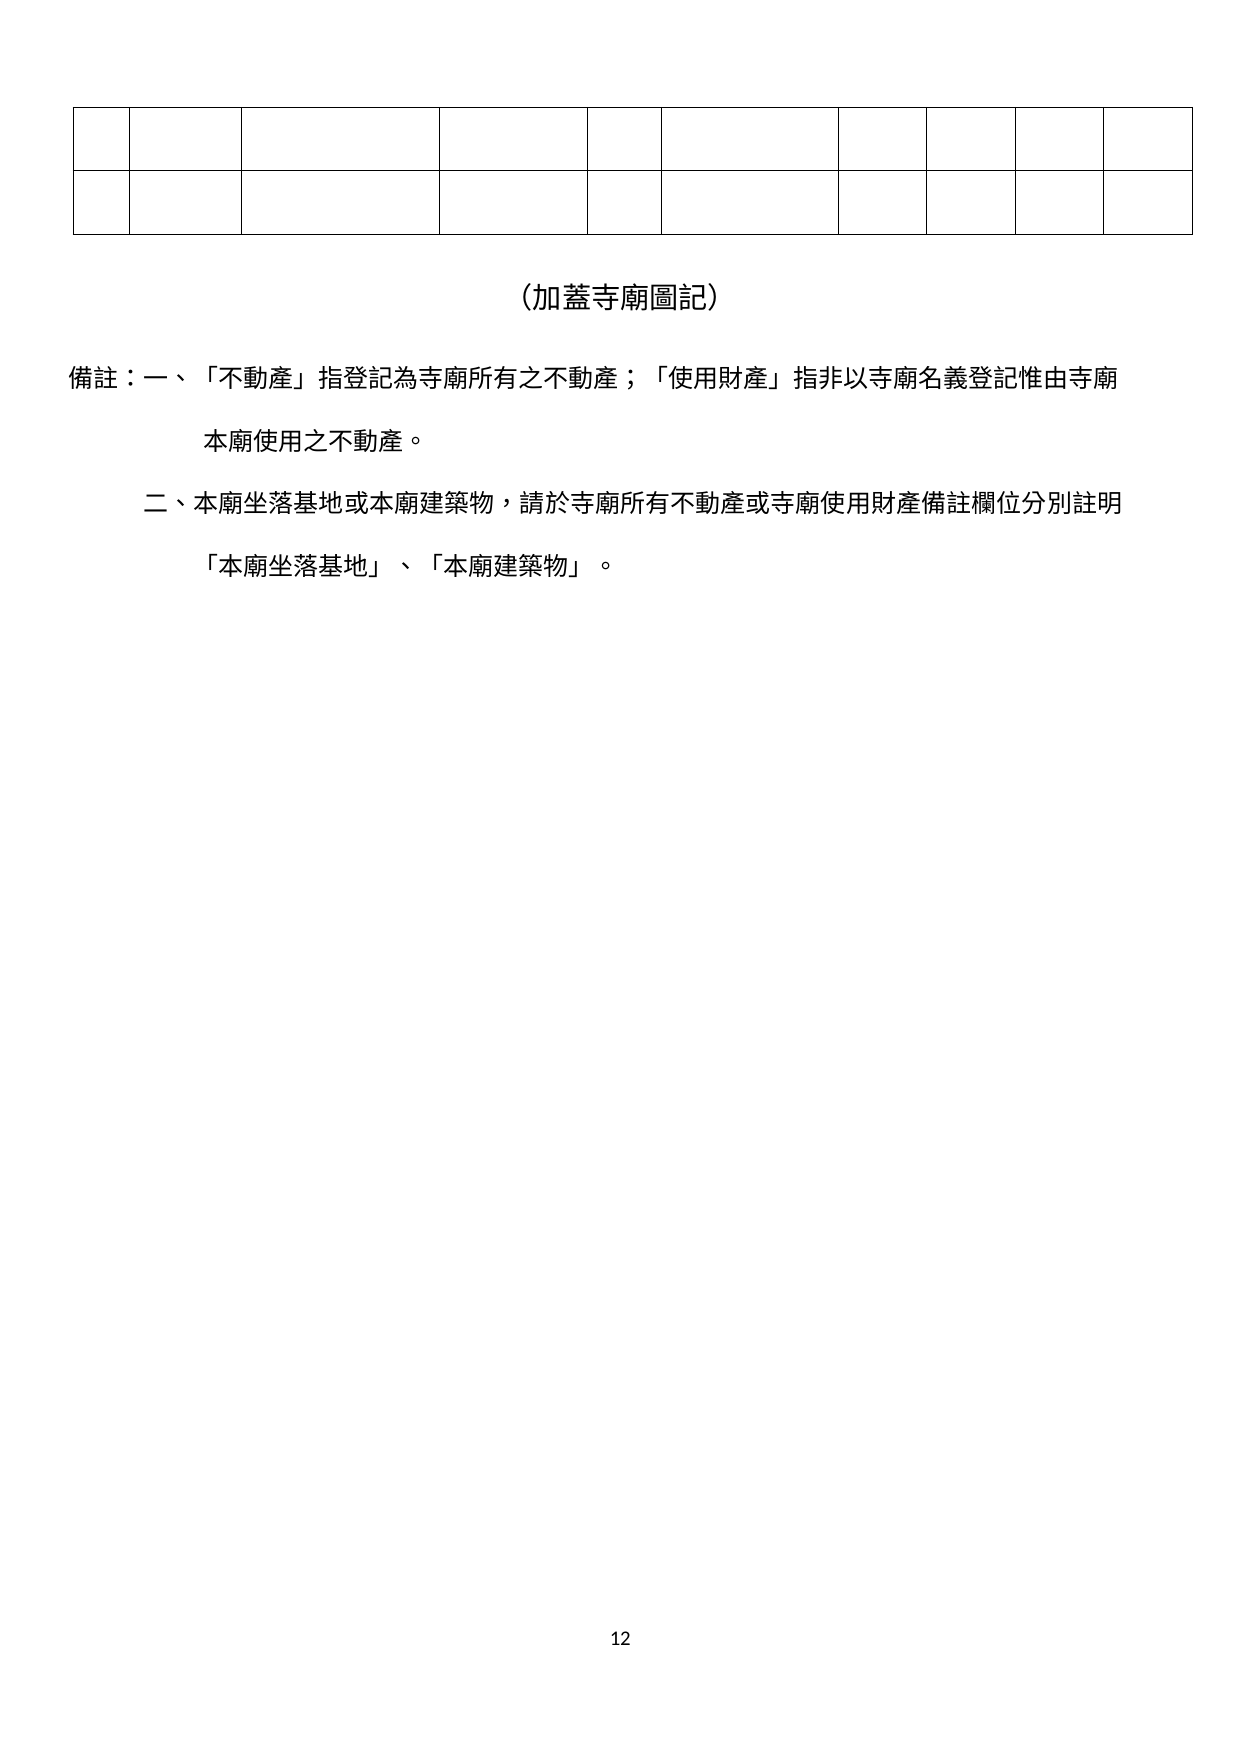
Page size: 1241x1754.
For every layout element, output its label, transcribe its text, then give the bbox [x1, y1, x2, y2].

table_cell [588, 171, 661, 234]
text （加蓋寺廟圖記） [118, 254, 1122, 316]
table_cell [242, 171, 439, 234]
table_cell [74, 171, 129, 234]
table_cell [839, 171, 926, 234]
table_cell [839, 108, 926, 170]
table_cell [440, 171, 587, 234]
table_cell [662, 108, 838, 170]
table_cell [130, 171, 241, 234]
text 二、本廟坐落基地或本廟建築物，請於寺廟所有不動產或寺廟使用財產備註欄位分別註明：「本廟坐落基地」、「本廟建築物」。 [143, 460, 1122, 585]
table_cell [1016, 171, 1103, 234]
table_cell [130, 108, 241, 170]
table_cell [1016, 108, 1103, 170]
table_cell [1104, 108, 1192, 170]
table_cell [927, 171, 1015, 234]
table_cell [662, 171, 838, 234]
table_cell [588, 108, 661, 170]
table_cell [440, 108, 587, 170]
table_cell [927, 108, 1015, 170]
text 備註：一、「不動產」指登記為寺廟所有之不動產；「使用財產」指非以寺廟名義登記惟由寺廟本廟使用之不動產。 [68, 335, 1122, 460]
table_cell [74, 108, 129, 170]
table_cell [242, 108, 439, 170]
table_cell [1104, 171, 1192, 234]
